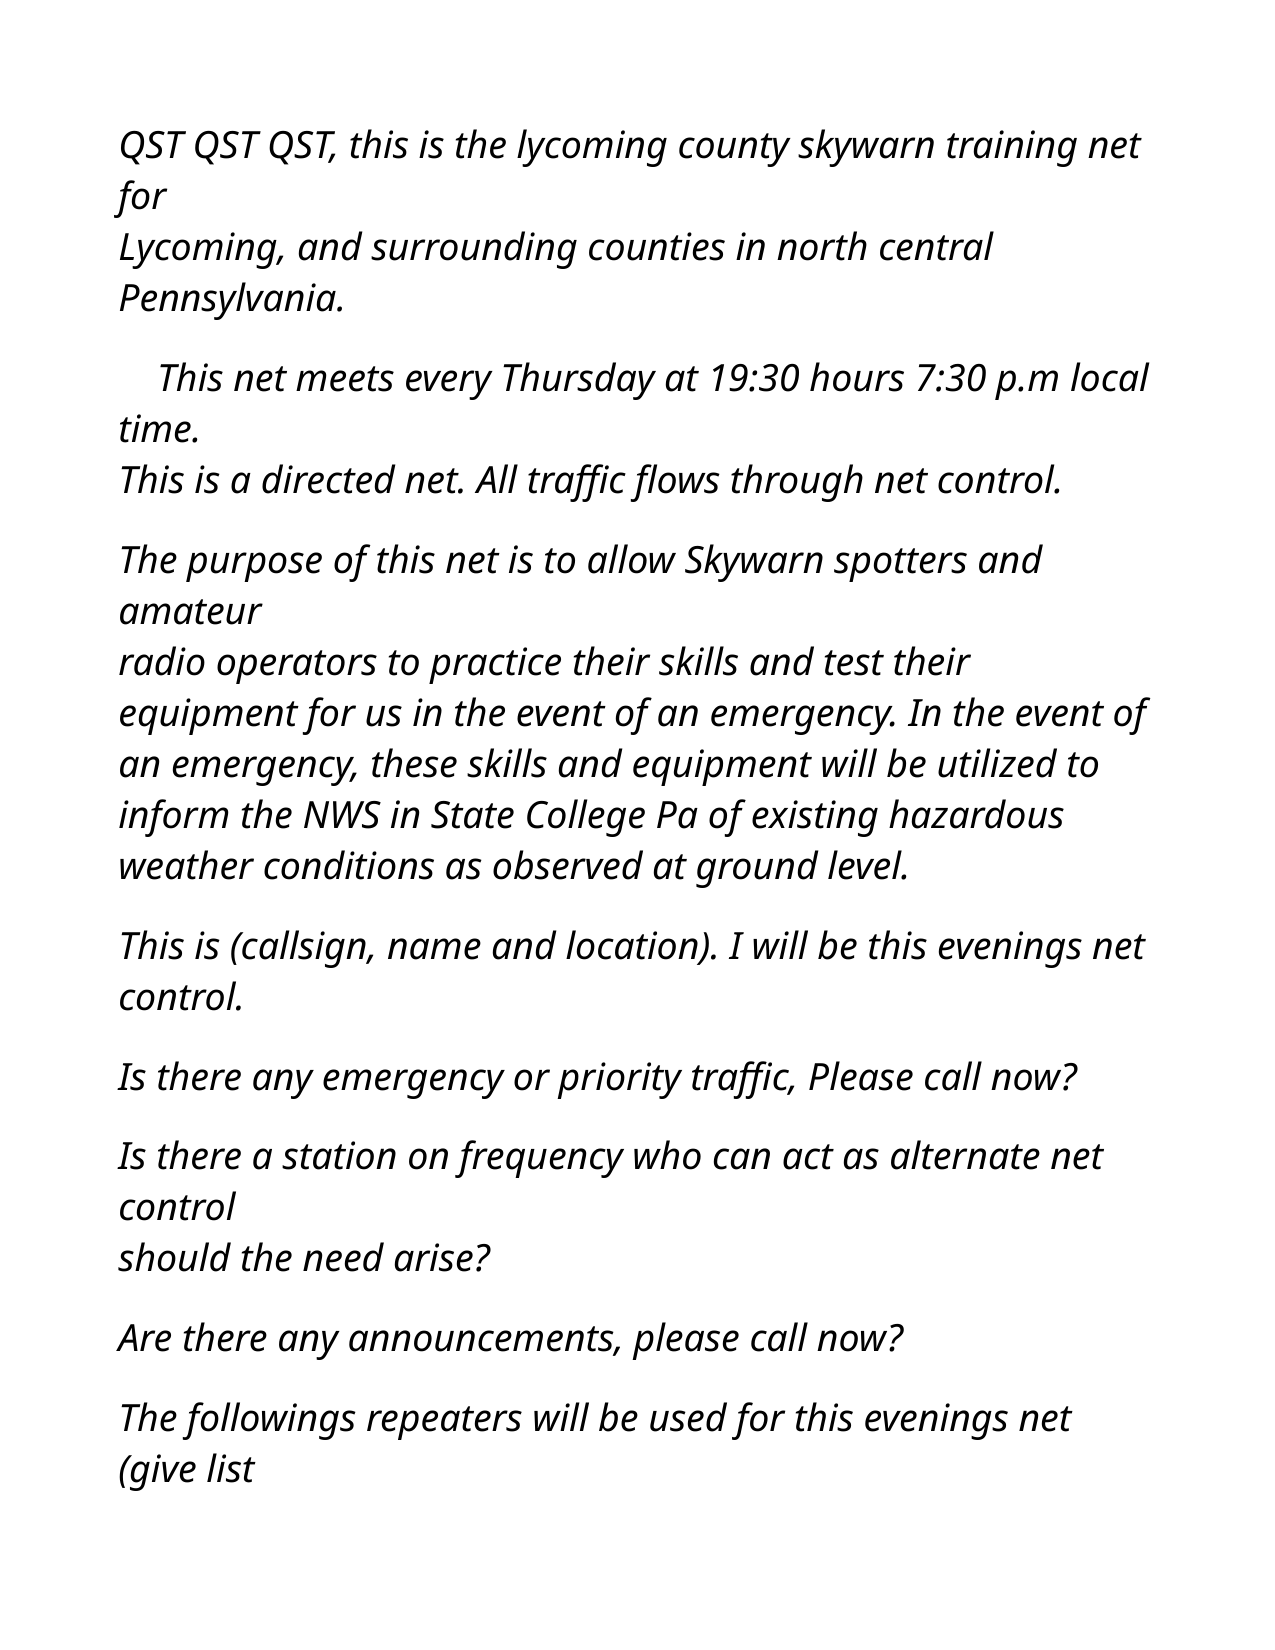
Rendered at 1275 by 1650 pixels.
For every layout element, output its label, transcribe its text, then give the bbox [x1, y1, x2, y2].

text This is (callsign, name and location). I will be this evenings net [118, 919, 1157, 970]
text The purpose of this net is to allow Skywarn spotters and amateur [118, 533, 1157, 635]
text Is there any emergency or priority traffic, Please call now? [118, 1050, 1157, 1101]
text should the need arise? [118, 1232, 1157, 1283]
text Is there a station on frequency who can act as alternate net control [118, 1129, 1157, 1232]
text Lycoming, and surrounding counties in north central [118, 220, 1157, 271]
text The followings repeaters will be used for this evenings net (give list [118, 1391, 1157, 1493]
text Pennsylvania. [118, 271, 1157, 322]
text This net meets every Thursday at 19:30 hours 7:30 p.m local time. [118, 351, 1157, 453]
text QST QST QST, this is the lycoming county skywarn training net for [118, 118, 1157, 220]
text radio operators to practice their skills and test their equipment for us in the event of an emergency. In the event of an emergency, these skills and equipment will be utilized to inform the NWS in State College Pa of existing hazardous weather conditions as observed at ground level. [118, 635, 1157, 890]
text control. [118, 970, 1157, 1021]
text Are there any announcements, please call now? [118, 1311, 1157, 1362]
text This is a directed net. All traffic flows through net control. [118, 453, 1157, 504]
